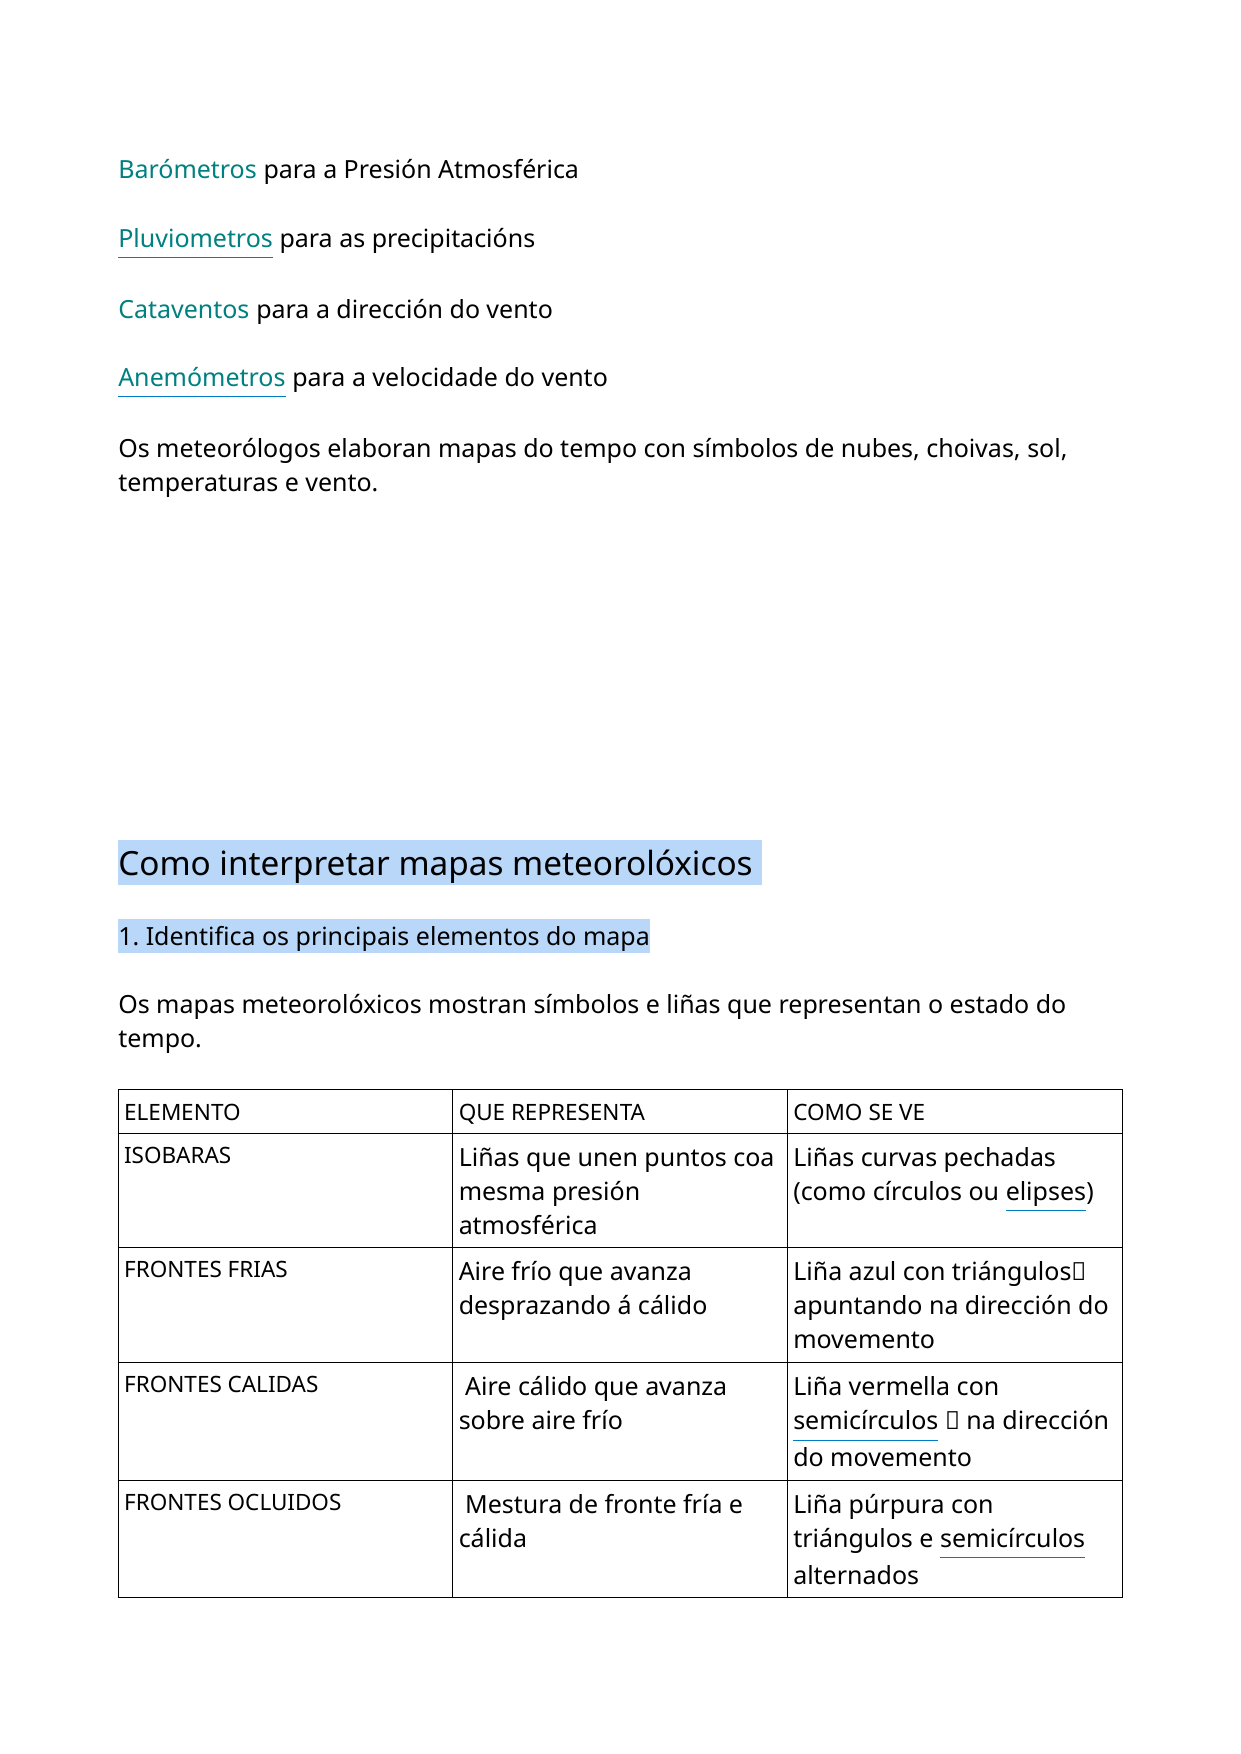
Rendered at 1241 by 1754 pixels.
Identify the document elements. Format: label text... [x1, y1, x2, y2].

text Como interpretar mapas meteorolóxicos [118, 839, 1122, 885]
table_header ELEMENTO [119, 1090, 452, 1132]
text Cataventos para a dirección do vento [118, 291, 1122, 326]
table_header COMO SE VE [788, 1090, 1122, 1132]
table_cell FRONTES CALIDAS [119, 1363, 452, 1479]
table_cell FRONTES FRIAS [119, 1248, 452, 1362]
table_cell Liñas que unen puntos coa mesma presión atmosférica [453, 1134, 787, 1247]
text Pluviometros para as precipitacións [118, 186, 1122, 257]
table_cell Aire cálido que avanza sobre aire frío [453, 1363, 787, 1479]
table_cell Liña vermella con semicírculos 🔴 na dirección do movemento [788, 1363, 1122, 1479]
table_cell ISOBARAS [119, 1134, 452, 1247]
table_cell Liña azul con triángulos🔺 apuntando na dirección do movemento [788, 1248, 1122, 1362]
text Anemómetros para a velocidade do vento [118, 326, 1122, 397]
text 1. Identifica os principais elementos do mapa [118, 919, 1122, 953]
table_header QUE REPRESENTA [453, 1090, 787, 1132]
table_cell Mestura de fronte fría e cálida [453, 1481, 787, 1597]
table_cell Liñas curvas pechadas (como círculos ou elipses) [788, 1134, 1122, 1247]
text Os meteorólogos elaboran mapas do tempo con símbolos de nubes, choivas, sol, temperaturas e vento. [118, 431, 1122, 499]
table_cell Liña púrpura con triángulos e semicírculos alternados [788, 1481, 1122, 1597]
table_cell Aire frío que avanza desprazando á cálido [453, 1248, 787, 1362]
table_cell FRONTES OCLUIDOS [119, 1481, 452, 1597]
text Os mapas meteorolóxicos mostran símbolos e liñas que representan o estado do tempo. [118, 987, 1122, 1055]
text Barómetros para a Presión Atmosférica [118, 152, 1122, 186]
